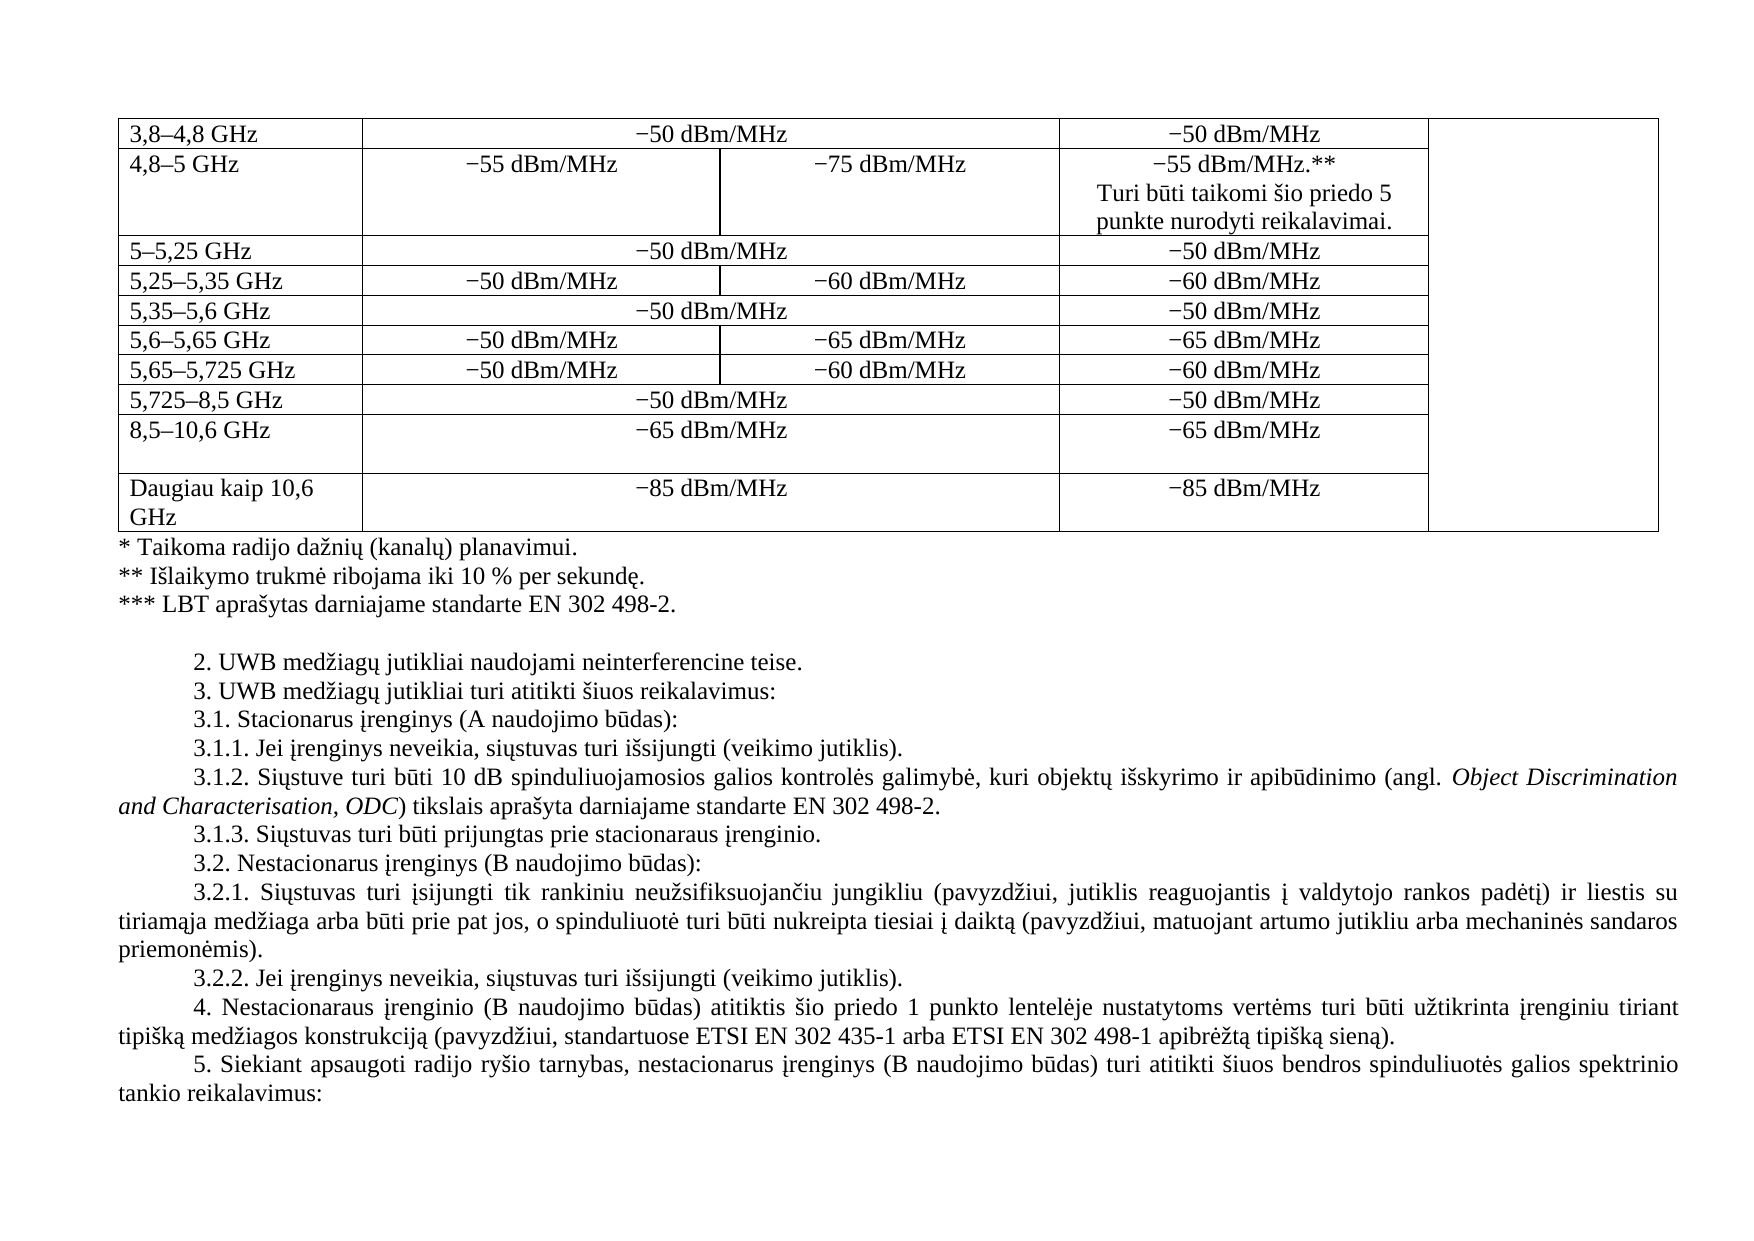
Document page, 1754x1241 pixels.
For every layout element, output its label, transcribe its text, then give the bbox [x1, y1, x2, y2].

table_cell 5,25–5,35 GHz [119, 266, 362, 295]
table_cell −50 dBm/MHz [363, 296, 1059, 324]
text 3.2.1. Siųstuvas turi įsijungti tik rankiniu neužsifiksuojančiu jungikliu (pavyzdžiui, jutiklis reaguojantis į valdytojo rankos padėtį) ir liestis su tiriamąja medžiaga arba būti prie pat jos, o spinduliuotė turi būti nukreipta tiesiai į daiktą (pavyzdžiui, matuojant artumo jutikliu arba mechaninės sandaros priemonėmis). [118, 877, 1680, 963]
table_cell −50 dBm/MHz [1060, 119, 1428, 148]
table_cell 8,5–10,6 GHz [119, 415, 362, 472]
text 3.1.3. Siųstuvas turi būti prijungtas prie stacionaraus įrenginio. [118, 819, 1680, 848]
table_cell 5,65–5,725 GHz [119, 355, 362, 384]
table_cell −65 dBm/MHz [721, 326, 1059, 354]
table_cell −65 dBm/MHz [1060, 326, 1428, 354]
table_cell −50 dBm/MHz [363, 385, 1059, 414]
table_cell 3,8–4,8 GHz [119, 119, 362, 148]
table_cell −60 dBm/MHz [1060, 355, 1428, 384]
table_cell 4,8–5 GHz [119, 149, 362, 235]
text 3.2. Nestacionarus įrenginys (B naudojimo būdas): [118, 848, 1680, 877]
text 3. UWB medžiagų jutikliai turi atitikti šiuos reikalavimus: [118, 676, 1680, 704]
table_cell −50 dBm/MHz [363, 119, 1059, 148]
table_cell −50 dBm/MHz [1060, 296, 1428, 324]
table_cell −50 dBm/MHz [363, 326, 719, 354]
text 2. UWB medžiagų jutikliai naudojami neinterferencine teise. [118, 647, 1680, 676]
table_cell −50 dBm/MHz [363, 355, 719, 384]
text 4. Nestacionaraus įrenginio (B naudojimo būdas) atitiktis šio priedo 1 punkto lentelėje nustatytoms vertėms turi būti užtikrinta įrenginiu tiriant tipišką medžiagos konstrukciją (pavyzdžiui, standartuose ETSI EN 302 435-1 arba ETSI EN 302 498-1 apibrėžtą tipišką sieną). [118, 992, 1680, 1049]
table_cell −65 dBm/MHz [1060, 415, 1428, 472]
table_cell −50 dBm/MHz [363, 236, 1059, 265]
table_cell −55 dBm/MHz.** Turi būti taikomi šio priedo 5 punkte nurodyti reikalavimai. [1060, 149, 1428, 235]
table_cell 5,35–5,6 GHz [119, 296, 362, 324]
text 5. Siekiant apsaugoti radijo ryšio tarnybas, nestacionarus įrenginys (B naudojimo būdas) turi atitikti šiuos bendros spinduliuotės galios spektrinio tankio reikalavimus: [118, 1049, 1680, 1107]
text * Taikoma radijo dažnių (kanalų) planavimui. [118, 532, 1680, 561]
text 3.1. Stacionarus įrenginys (A naudojimo būdas): [118, 704, 1680, 733]
table_cell −55 dBm/MHz [363, 149, 719, 235]
table_cell −60 dBm/MHz [721, 266, 1059, 295]
table_cell 5,6–5,65 GHz [119, 326, 362, 354]
table_cell [1429, 119, 1658, 531]
table_cell −50 dBm/MHz [1060, 236, 1428, 265]
table_cell −75 dBm/MHz [721, 149, 1059, 235]
table_cell 5–5,25 GHz [119, 236, 362, 265]
table_cell −85 dBm/MHz [1060, 474, 1428, 531]
text ** Išlaikymo trukmė ribojama iki 10 % per sekundę. [118, 561, 1680, 589]
table_cell −85 dBm/MHz [363, 474, 1059, 531]
table_cell −60 dBm/MHz [1060, 266, 1428, 295]
table_cell −50 dBm/MHz [1060, 385, 1428, 414]
text 3.2.2. Jei įrenginys neveikia, siųstuvas turi išsijungti (veikimo jutiklis). [118, 963, 1680, 992]
table_cell −65 dBm/MHz [363, 415, 1059, 472]
table_cell −60 dBm/MHz [721, 355, 1059, 384]
text 3.1.1. Jei įrenginys neveikia, siųstuvas turi išsijungti (veikimo jutiklis). [118, 733, 1680, 762]
table_cell 5,725–8,5 GHz [119, 385, 362, 414]
table_cell Daugiau kaip 10,6 GHz [119, 474, 362, 531]
text 3.1.2. Siųstuve turi būti 10 dB spinduliuojamosios galios kontrolės galimybė, kuri objektų išskyrimo ir apibūdinimo (angl. Object Discrimination and Characterisation, ODC) tikslais aprašyta darniajame standarte EN 302 498-2. [118, 762, 1680, 819]
text *** LBT aprašytas darniajame standarte EN 302 498-2. [118, 589, 1680, 618]
table_cell −50 dBm/MHz [363, 266, 719, 295]
